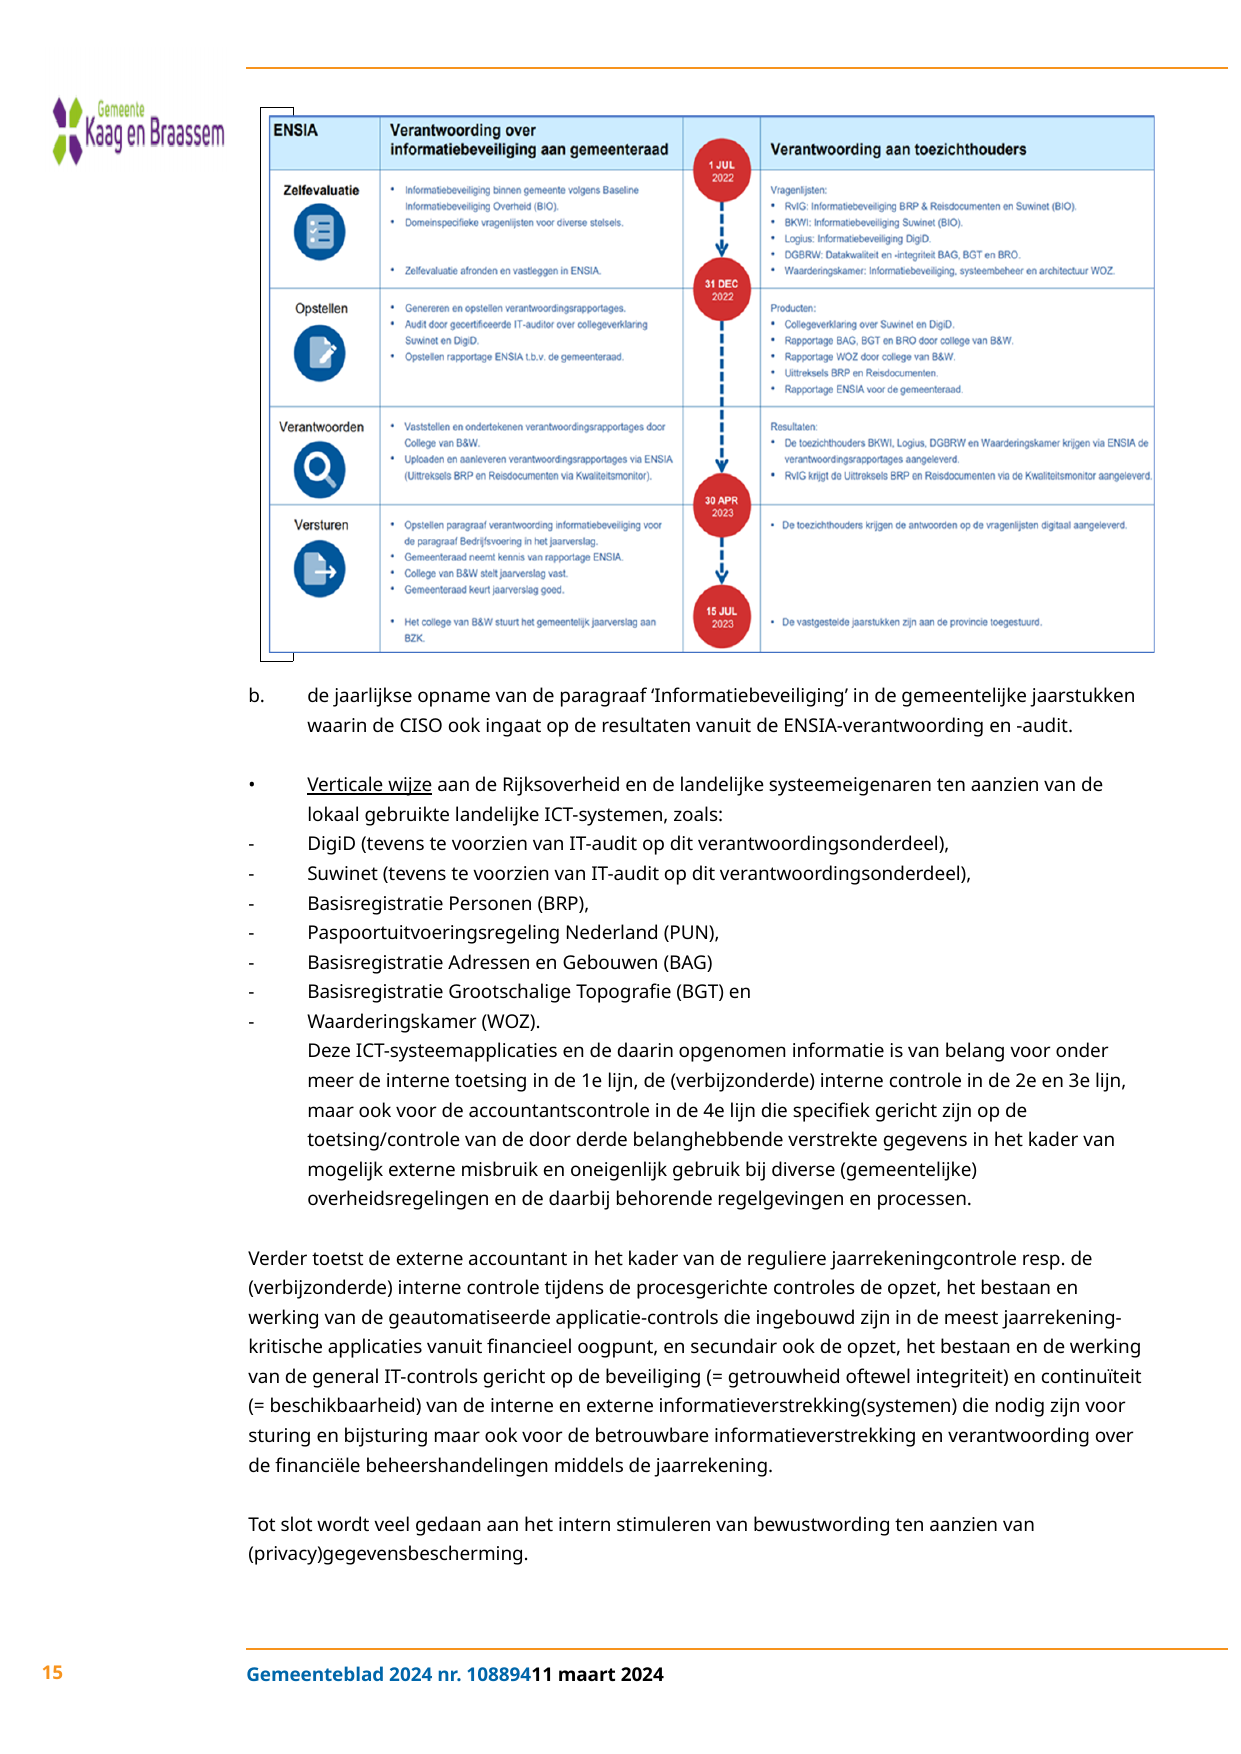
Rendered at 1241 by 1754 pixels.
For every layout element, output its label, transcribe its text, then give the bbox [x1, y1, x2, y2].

list Waarderingskamer (WOZ). [248, 1008, 1152, 1034]
list Verticale wijze aan de Rijksoverheid en de landelijke systeemeigenaren ten aanzien van de lokaal gebruikte landelijke ICT-systemen, zoals: [248, 771, 1152, 827]
list Paspoortuitvoeringsregeling Nederland (PUN), [248, 919, 1152, 945]
list Basisregistratie Personen (BRP), [248, 890, 1152, 916]
list Suwinet (tevens te voorzien van IT-audit op dit verantwoordingsonderdeel), [248, 860, 1152, 886]
text Verder toetst de externe accountant in het kader van de reguliere jaarrekeningcontrole resp. de (verbijzonderde) interne controle tijdens de procesgerichte controles de opzet, het bestaan en werking van de geautomatiseerde applicatie-controls die ingebouwd zijn in de meest jaarrekening-kritische applicaties vanuit financieel oogpunt, en secundair ook de opzet, het bestaan en de werking van de general IT-controls gericht op de beveiliging (= getrouwheid oftewel integriteit) en continuïteit (= beschikbaarheid) van de interne en externe informatieverstrekking(systemen) die nodig zijn voor sturing en bijsturing maar ook voor de betrouwbare informatieverstrekking en verantwoording over de financiële beheershandelingen middels de jaarrekening. [248, 1245, 1152, 1478]
picture [41, 47, 231, 172]
picture [268, 115, 1155, 653]
list DigiD (tevens te voorzien van IT-audit op dit verantwoordingsonderdeel), [248, 831, 1152, 856]
text Tot slot wordt veel gedaan aan het intern stimuleren van bewustwording ten aanzien van (privacy)gegevensbescherming. [248, 1511, 1152, 1566]
list de jaarlijkse opname van de paragraaf ‘Informatiebeveiliging’ in de gemeentelijke jaarstukken waarin de CISO ook ingaat op de resultaten vanuit de ENSIA-verantwoording en -audit. [248, 683, 1152, 738]
list Basisregistratie Adressen en Gebouwen (BAG) [248, 949, 1152, 975]
list Basisregistratie Grootschalige Topografie (BGT) en [248, 978, 1152, 1004]
list Deze ICT-systeemapplicaties en de daarin opgenomen informatie is van belang voor onder meer de interne toetsing in de 1e lijn, de (verbijzonderde) interne controle in de 2e en 3e lijn, maar ook voor de accountantscontrole in de 4e lijn die specifiek gericht zijn op de toetsing/controle van de door derde belanghebbende verstrekte gegevens in het kader van mogelijk externe misbruik en oneigenlijk gebruik bij diverse (gemeentelijke) overheidsregelingen en de daarbij behorende regelgevingen en processen. [248, 1038, 1152, 1211]
